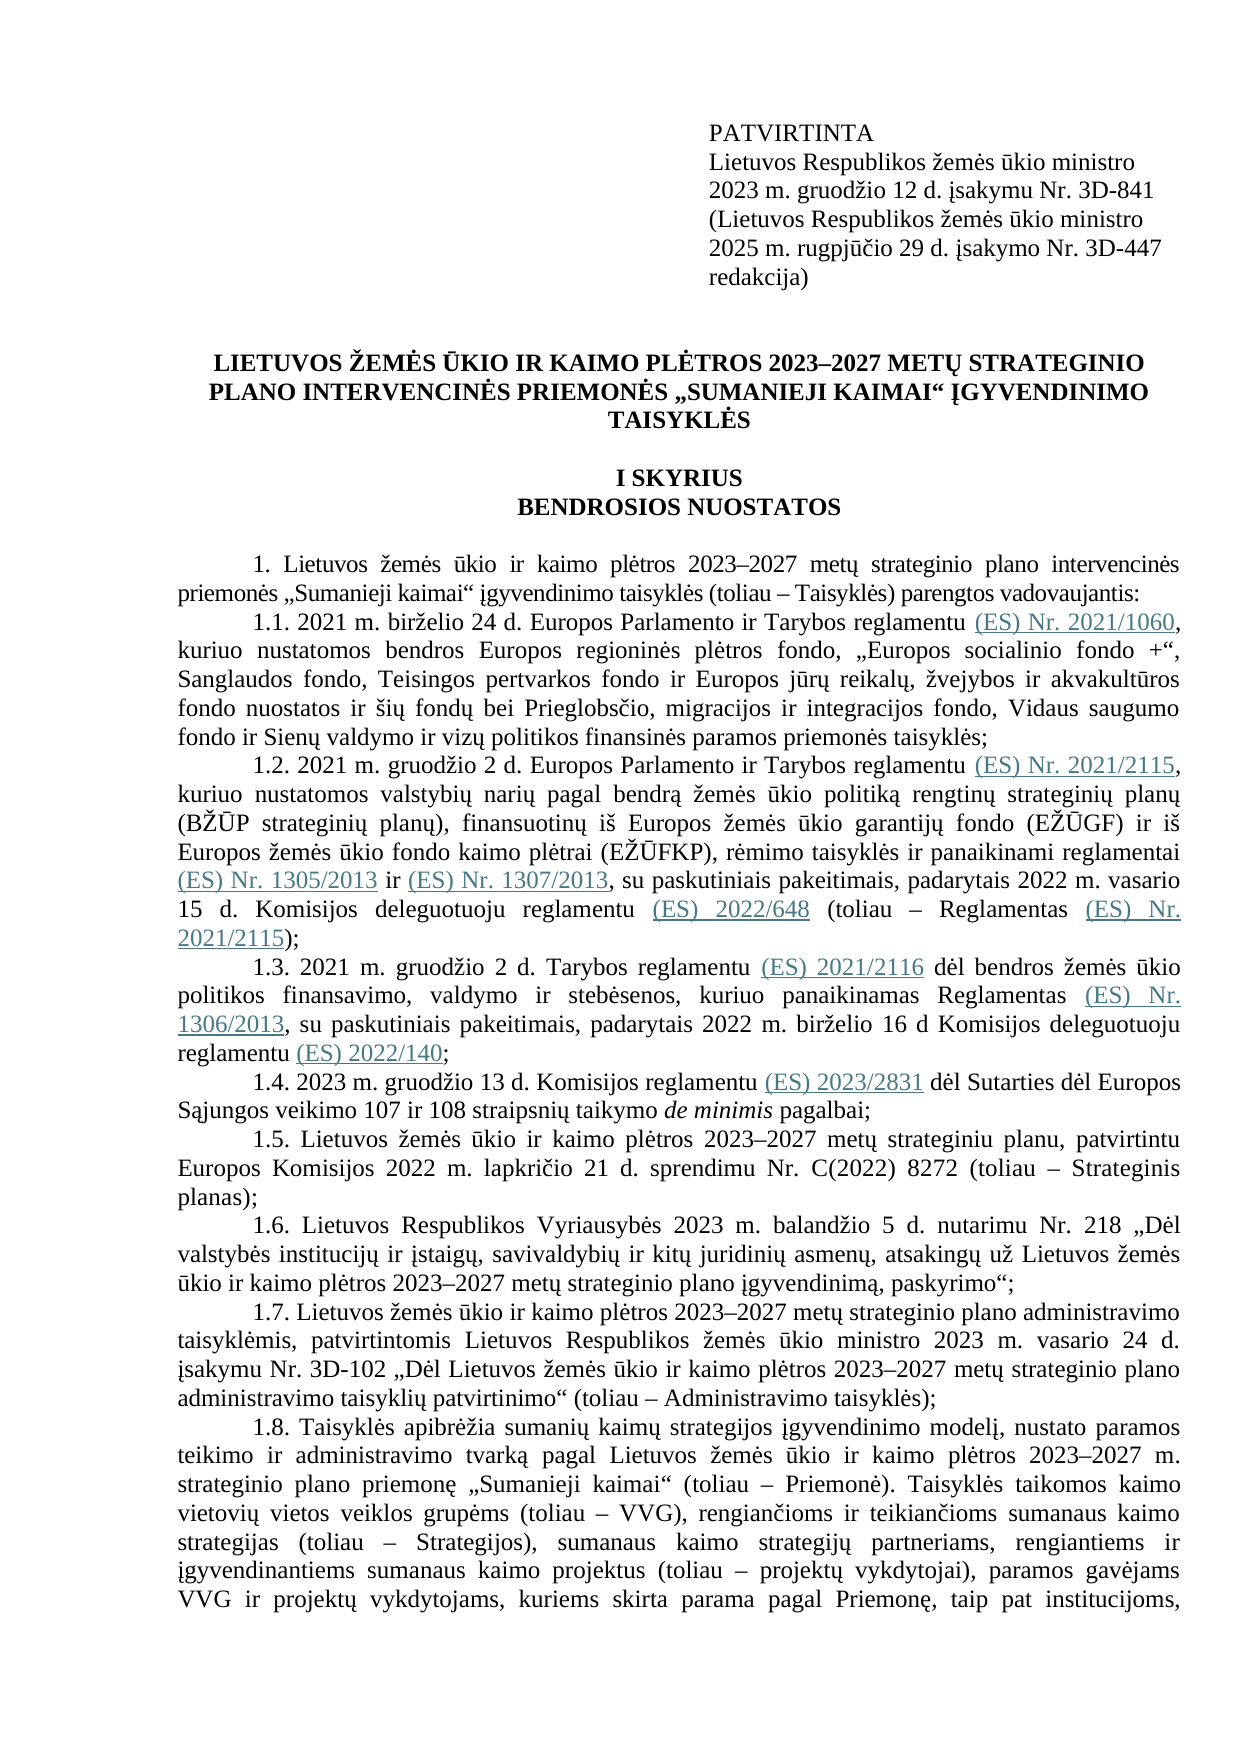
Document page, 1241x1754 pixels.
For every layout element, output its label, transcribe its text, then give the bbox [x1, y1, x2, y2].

text LIETUVOS ŽEMĖS ŪKIO IR KAIMO PLĖTROS 2023–2027 METŲ STRATEGINIO PLANO INTERVENCINĖS PRIEMONĖS „SUMANIEJI KAIMAI“ ĮGYVENDINIMO TAISYKLĖS [177, 348, 1181, 434]
text BENDROSIOS NUOSTATOS [177, 492, 1181, 521]
text redakcija) [177, 262, 1181, 291]
text 2025 m. rugpjūčio 29 d. įsakymo Nr. 3D-447 [177, 233, 1181, 262]
text 1. Lietuvos žemės ūkio ir kaimo plėtros 2023–2027 metų strateginio plano intervencinės priemonės „Sumanieji kaimai“ įgyvendinimo taisyklės (toliau – Taisyklės) parengtos vadovaujantis: [177, 549, 1181, 607]
text 1.4. 2023 m. gruodžio 13 d. Komisijos reglamentu (ES) 2023/2831 dėl Sutarties dėl Europos Sąjungos veikimo 107 ir 108 straipsnių taikymo de minimis pagalbai; [177, 1067, 1181, 1124]
text 1.2. 2021 m. gruodžio 2 d. Europos Parlamento ir Tarybos reglamentu (ES) Nr. 2021/2115, kuriuo nustatomos valstybių narių pagal bendrą žemės ūkio politiką rengtinų strateginių planų (BŽŪP strateginių planų), finansuotinų iš Europos žemės ūkio garantijų fondo (EŽŪGF) ir iš Europos žemės ūkio fondo kaimo plėtrai (EŽŪFKP), rėmimo taisyklės ir panaikinami reglamentai (ES) Nr. 1305/2013 ir (ES) Nr. 1307/2013, su paskutiniais pakeitimais, padarytais 2022 m. vasario 15 d. Komisijos deleguotuoju reglamentu (ES) 2022/648 (toliau – Reglamentas (ES) Nr. 2021/2115); [177, 751, 1181, 952]
text 1.1. 2021 m. birželio 24 d. Europos Parlamento ir Tarybos reglamentu (ES) Nr. 2021/1060, kuriuo nustatomos bendros Europos regioninės plėtros fondo, „Europos socialinio fondo +“, Sanglaudos fondo, Teisingos pertvarkos fondo ir Europos jūrų reikalų, žvejybos ir akvakultūros fondo nuostatos ir šių fondų bei Prieglobsčio, migracijos ir integracijos fondo, Vidaus saugumo fondo ir Sienų valdymo ir vizų politikos finansinės paramos priemonės taisyklės; [177, 607, 1181, 751]
text 1.3. 2021 m. gruodžio 2 d. Tarybos reglamentu (ES) 2021/2116 dėl bendros žemės ūkio politikos finansavimo, valdymo ir stebėsenos, kuriuo panaikinamas Reglamentas (ES) Nr. 1306/2013, su paskutiniais pakeitimais, padarytais 2022 m. birželio 16 d Komisijos deleguotuoju reglamentu (ES) 2022/140; [177, 952, 1181, 1067]
text 1.7. Lietuvos žemės ūkio ir kaimo plėtros 2023–2027 metų strateginio plano administravimo taisyklėmis, patvirtintomis Lietuvos Respublikos žemės ūkio ministro 2023 m. vasario 24 d. įsakymu Nr. 3D-102 „Dėl Lietuvos žemės ūkio ir kaimo plėtros 2023–2027 metų strateginio plano administravimo taisyklių patvirtinimo“ (toliau – Administravimo taisyklės); [177, 1297, 1181, 1412]
text 2023 m. gruodžio 12 d. įsakymu Nr. 3D-841 [177, 176, 1181, 204]
text PATVIRTINTA [177, 118, 1181, 147]
text 1.6. Lietuvos Respublikos Vyriausybės 2023 m. balandžio 5 d. nutarimu Nr. 218 „Dėl valstybės institucijų ir įstaigų, savivaldybių ir kitų juridinių asmenų, atsakingų už Lietuvos žemės ūkio ir kaimo plėtros 2023–2027 metų strateginio plano įgyvendinimą, paskyrimo“; [177, 1211, 1181, 1297]
text Lietuvos Respublikos žemės ūkio ministro [177, 147, 1181, 176]
text 1.5. Lietuvos žemės ūkio ir kaimo plėtros 2023–2027 metų strateginiu planu, patvirtintu Europos Komisijos 2022 m. lapkričio 21 d. sprendimu Nr. C(2022) 8272 (toliau – Strateginis planas); [177, 1124, 1181, 1211]
text (Lietuvos Respublikos žemės ūkio ministro [177, 204, 1181, 233]
text I SKYRIUS [177, 463, 1181, 492]
text 1.8. Taisyklės apibrėžia sumanių kaimų strategijos įgyvendinimo modelį, nustato paramos teikimo ir administravimo tvarką pagal Lietuvos žemės ūkio ir kaimo plėtros 2023–2027 m. strateginio plano priemonę „Sumanieji kaimai“ (toliau – Priemonė). Taisyklės taikomos kaimo vietovių vietos veiklos grupėms (toliau – VVG), rengiančioms ir teikiančioms sumanaus kaimo strategijas (toliau – Strategijos), sumanaus kaimo strategijų partneriams, rengiantiems ir įgyvendinantiems sumanaus kaimo projektus (toliau – projektų vykdytojai), paramos gavėjams VVG ir projektų vykdytojams, kuriems skirta parama pagal Priemonę, taip pat institucijoms, [177, 1412, 1181, 1613]
